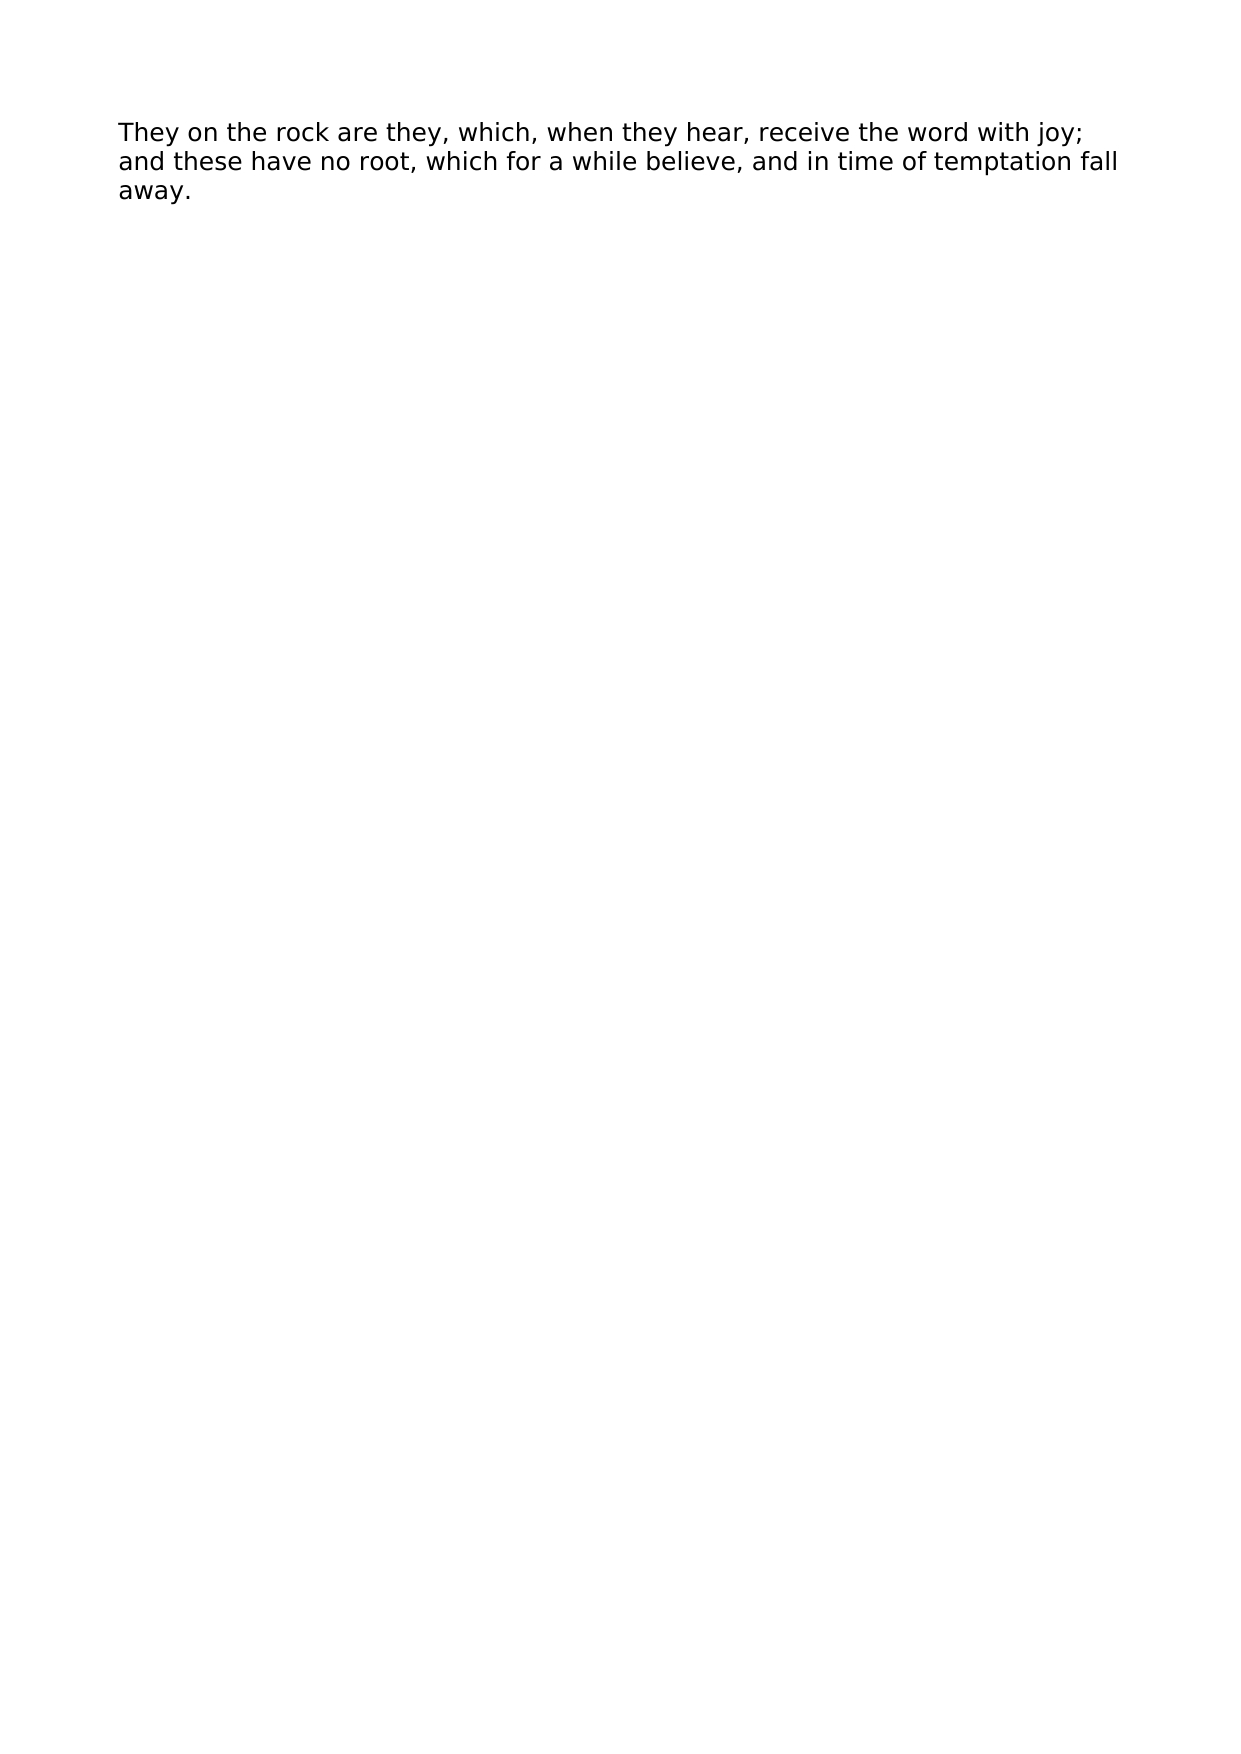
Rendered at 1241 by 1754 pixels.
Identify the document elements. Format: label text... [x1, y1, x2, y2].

text They on the rock are they, which, when they hear, receive the word with joy; and these have no root, which for a while believe, and in time of temptation fall away. [118, 118, 1122, 206]
